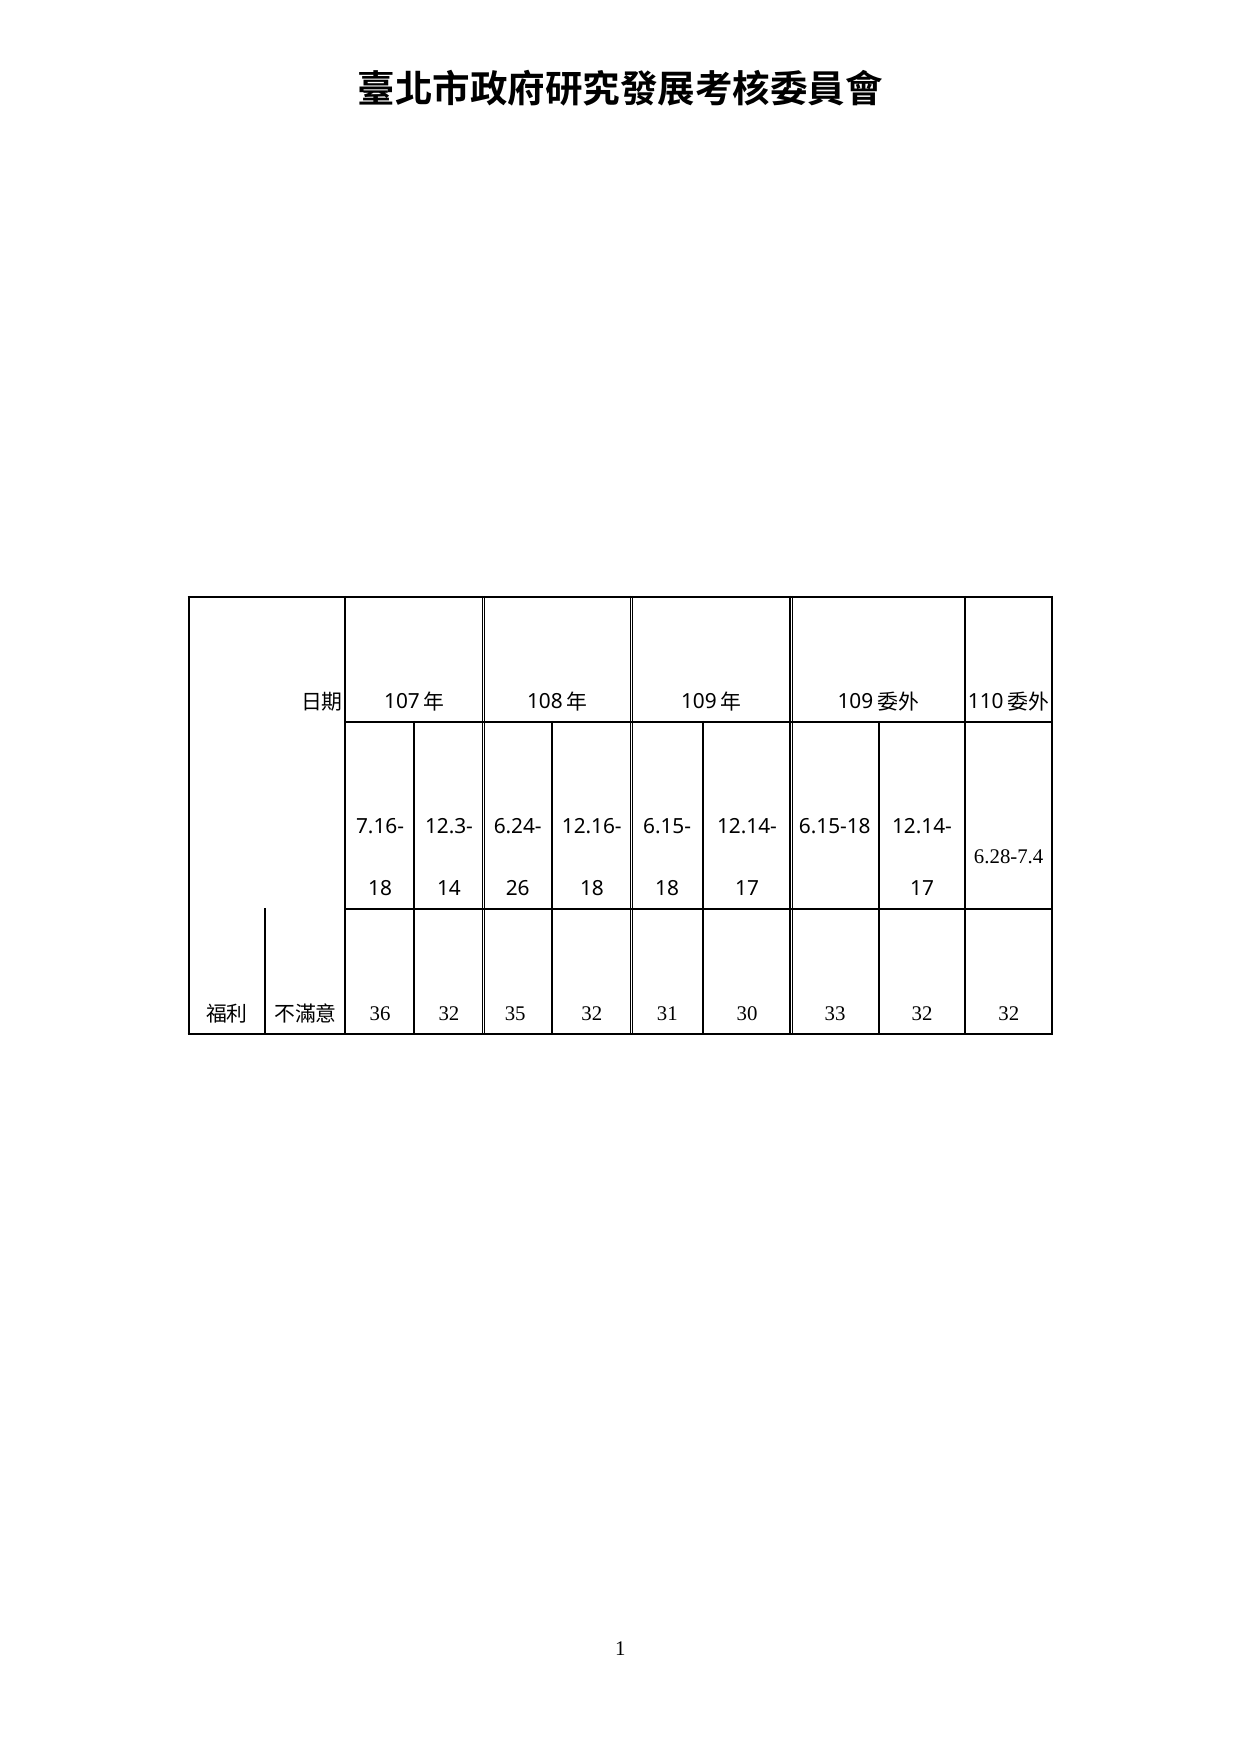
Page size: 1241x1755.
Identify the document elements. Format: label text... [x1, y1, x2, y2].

table_cell 30 [704, 910, 789, 1033]
table_cell 福利 [190, 908, 264, 1033]
table_header 109委外 [793, 598, 964, 721]
table_header 108年 [485, 598, 630, 721]
table_cell 7.16-18 [346, 723, 413, 908]
table_cell 不滿意 [266, 908, 344, 1033]
table_header 107年 [346, 598, 482, 721]
table_cell 32 [553, 910, 630, 1033]
table_header 109年 [633, 598, 789, 721]
table_header 110委外 [966, 598, 1051, 721]
table_cell 6.24-26 [485, 723, 551, 908]
table_header 日期 [190, 598, 344, 908]
table_cell 32 [415, 910, 482, 1033]
table_cell 12.3-14 [415, 723, 482, 908]
table_cell 12.16-18 [553, 723, 630, 908]
table_cell 32 [880, 910, 964, 1033]
table_cell 12.14-17 [880, 723, 964, 908]
table_cell 33 [793, 910, 878, 1033]
table_cell 6.15-18 [793, 723, 878, 908]
table_cell 35 [485, 910, 551, 1033]
table_cell 6.15-18 [633, 723, 702, 908]
table_cell 31 [633, 910, 702, 1033]
table_cell 6.28-7.4 [966, 723, 1051, 908]
table_cell 32 [966, 910, 1051, 1033]
table_cell 12.14-17 [704, 723, 789, 908]
table_cell 36 [346, 910, 413, 1033]
